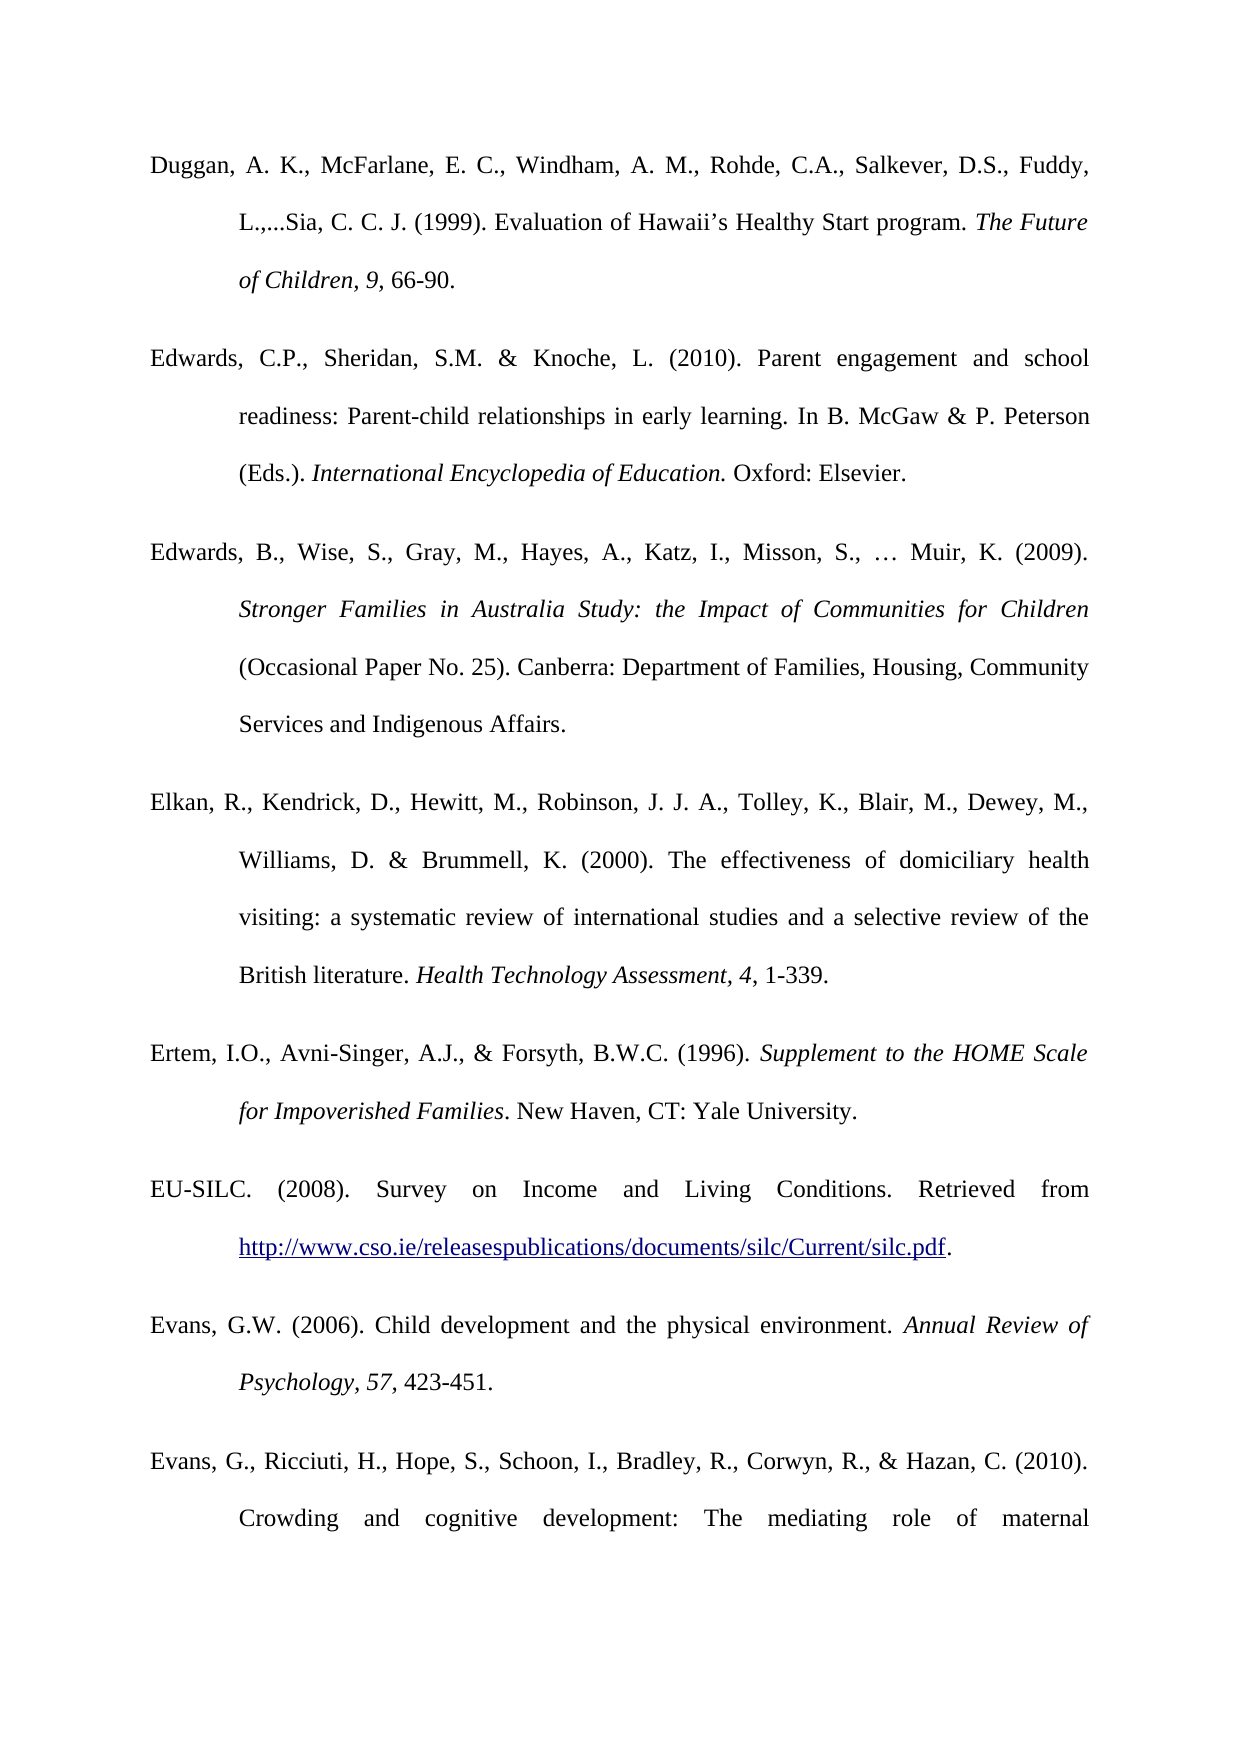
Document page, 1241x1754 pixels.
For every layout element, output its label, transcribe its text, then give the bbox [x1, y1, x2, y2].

text Edwards, C.P., Sheridan, S.M. & Knoche, L. (2010). Parent engagement and school readiness: Parent-child relationships in early learning. In B. McGaw & P. Peterson (Eds.). International Encyclopedia of Education. Oxford: Elsevier. [150, 343, 1090, 487]
text Ertem, I.O., Avni-Singer, A.J., & Forsyth, B.W.C. (1996). Supplement to the HOME Scale for Impoverished Families. New Haven, CT: Yale University. [150, 1038, 1090, 1124]
text Evans, G., Ricciuti, H., Hope, S., Schoon, I., Bradley, R., Corwyn, R., & Hazan, C. (2010). Crowding and cognitive development: The mediating role of maternal [150, 1446, 1090, 1532]
text Evans, G.W. (2006). Child development and the physical environment. Annual Review of Psychology, 57, 423-451. [150, 1310, 1090, 1396]
text Edwards, B., Wise, S., Gray, M., Hayes, A., Katz, I., Misson, S., … Muir, K. (2009). Stronger Families in Australia Study: the Impact of Communities for Children (Occasional Paper No. 25). Canberra: Department of Families, Housing, Community Services and Indigenous Affairs. [150, 537, 1090, 738]
text Elkan, R., Kendrick, D., Hewitt, M., Robinson, J. J. A., Tolley, K., Blair, M., Dewey, M., Williams, D. & Brummell, K. (2000). The effectiveness of domiciliary health visiting: a systematic review of international studies and a selective review of the British literature. Health Technology Assessment, 4, 1-339. [150, 787, 1090, 989]
text EU-SILC. (2008). Survey on Income and Living Conditions. Retrieved from http://www.cso.ie/releasespublications/documents/silc/Current/silc.pdf. [150, 1174, 1090, 1260]
text Duggan, A. K., McFarlane, E. C., Windham, A. M., Rohde, C.A., Salkever, D.S., Fuddy, L.,...Sia, C. C. J. (1999). Evaluation of Hawaii’s Healthy Start program. The Future of Children, 9, 66-90. [150, 150, 1090, 294]
